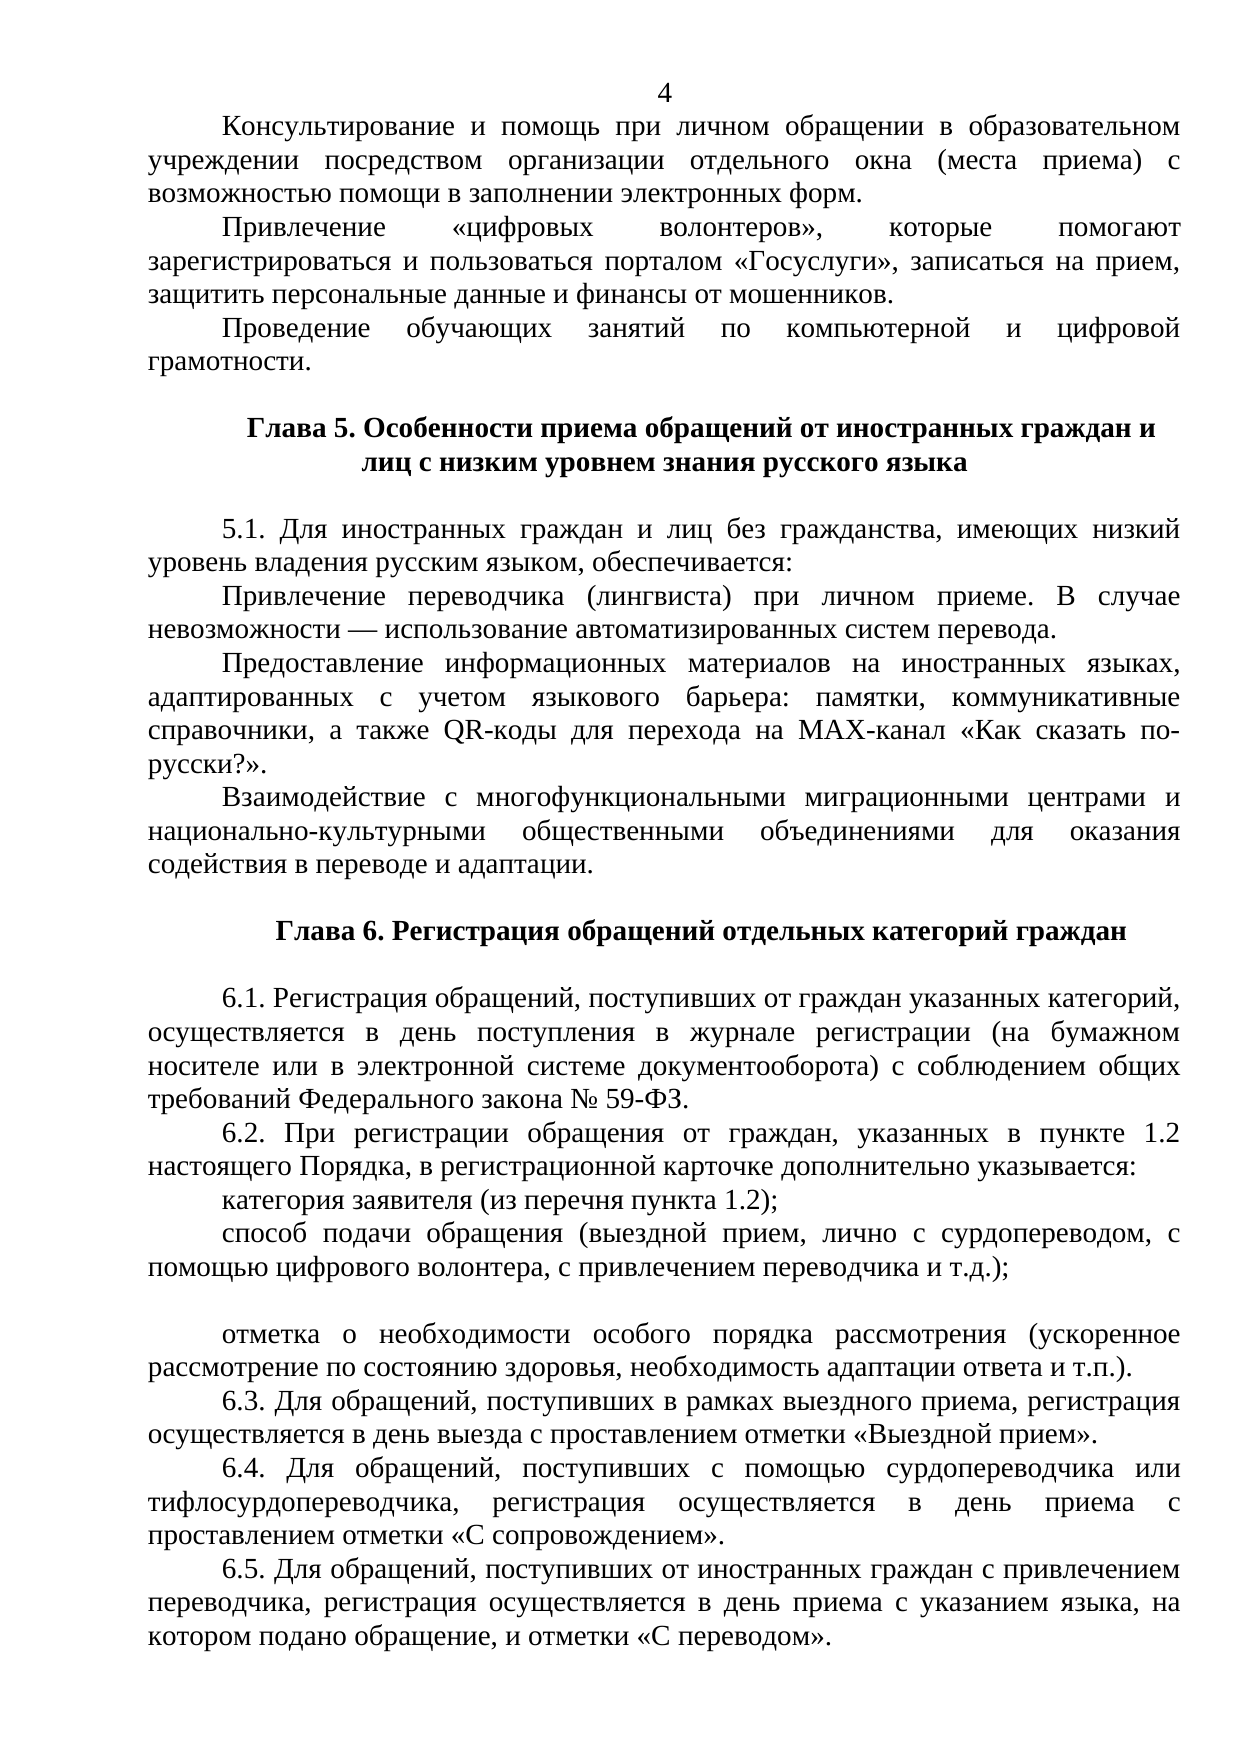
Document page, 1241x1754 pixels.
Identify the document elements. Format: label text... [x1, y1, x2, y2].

text 6.2. При регистрации обращения от граждан, указанных в пункте 1.2 настоящего Порядка, в регистрационной карточке дополнительно указывается: [148, 1115, 1181, 1182]
text Глава 5. Особенности приема обращений от иностранных граждан и лиц с низким уровнем знания русского языка [148, 410, 1181, 477]
text Привлечение «цифровых волонтеров», которые помогают зарегистрироваться и пользоваться порталом «Госуслуги», записаться на прием, защитить персональные данные и финансы от мошенников. [148, 209, 1181, 310]
text Привлечение переводчика (лингвиста) при личном приеме. В случае невозможности — использование автоматизированных систем перевода. [148, 578, 1181, 645]
text отметка о необходимости особого порядка рассмотрения (ускоренное рассмотрение по состоянию здоровья, необходимость адаптации ответа и т.п.). [148, 1316, 1181, 1383]
text 5.1. Для иностранных граждан и лиц без гражданства, имеющих низкий уровень владения русским языком, обеспечивается: [148, 511, 1181, 578]
text Консультирование и помощь при личном обращении в образовательном учреждении посредством организации отдельного окна (места приема) с возможностью помощи в заполнении электронных форм. [148, 108, 1181, 209]
text 6.5. Для обращений, поступивших от иностранных граждан с привлечением переводчика, регистрация осуществляется в день приема с указанием языка, на котором подано обращение, и отметки «С переводом». [148, 1551, 1181, 1651]
text Взаимодействие с многофункциональными миграционными центрами и национально-культурными общественными объединениями для оказания содействия в переводе и адаптации. [148, 779, 1181, 880]
text 6.1. Регистрация обращений, поступивших от граждан указанных категорий, осуществляется в день поступления в журнале регистрации (на бумажном носителе или в электронной системе документооборота) с соблюдением общих требований Федерального закона № 59-ФЗ. [148, 981, 1181, 1115]
text Предоставление информационных материалов на иностранных языках, адаптированных с учетом языкового барьера: памятки, коммуникативные справочники, а также QR-коды для перехода на МАХ-канал «Как сказать по-русски?». [148, 645, 1181, 779]
text Глава 6. Регистрация обращений отдельных категорий граждан [148, 913, 1181, 947]
text 6.3. Для обращений, поступивших в рамках выездного приема, регистрация осуществляется в день выезда с проставлением отметки «Выездной прием». [148, 1383, 1181, 1450]
text категория заявителя (из перечня пункта 1.2); [148, 1182, 1181, 1215]
text 6.4. Для обращений, поступивших с помощью сурдопереводчика или тифлосурдопереводчика, регистрация осуществляется в день приема с проставлением отметки «С сопровождением». [148, 1450, 1181, 1551]
text Проведение обучающих занятий по компьютерной и цифровой грамотности. [148, 310, 1181, 377]
text способ подачи обращения (выездной прием, лично с сурдопереводом, с помощью цифрового волонтера, с привлечением переводчика и т.д.); [148, 1215, 1181, 1282]
